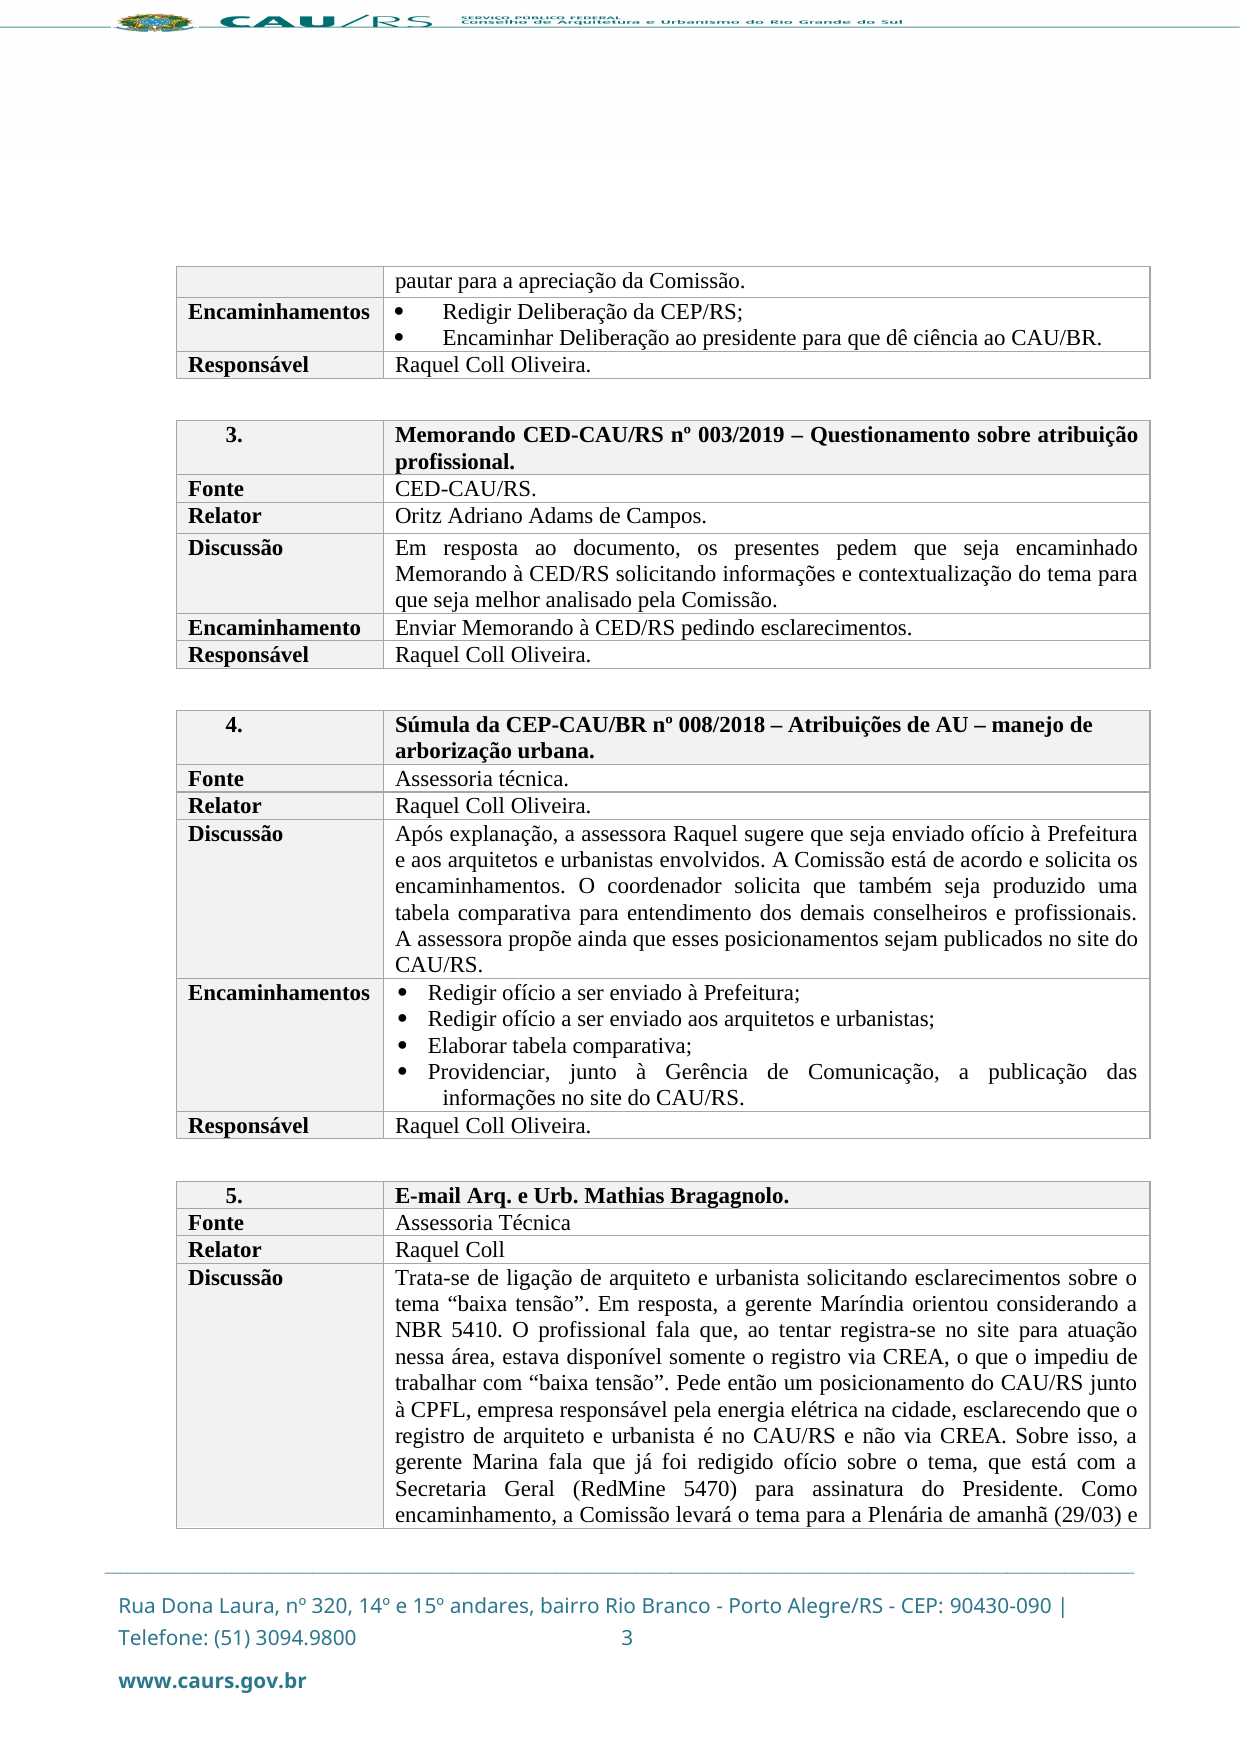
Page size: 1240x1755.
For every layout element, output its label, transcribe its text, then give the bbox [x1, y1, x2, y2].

table_header [177, 421, 383, 474]
table_header Súmula da CEP-CAU/BR nº 008/2018 – Atribuições de AU – manejo de arborização urbana. [384, 711, 1149, 764]
table_cell Responsável [177, 641, 383, 668]
table_cell Encaminhamento [177, 614, 383, 640]
table_cell Raquel Coll Oliveira. [384, 641, 1149, 668]
table_cell Raquel Coll Oliveira. [384, 793, 1149, 819]
table_cell Responsável [177, 1112, 383, 1138]
table_cell Após explanação, a assessora Raquel sugere que seja enviado ofício à Prefeitura e aos arquitetos e urbanistas envolvidos. A Comissão está de acordo e solicita os encaminhamentos. O coordenador solicita que também seja produzido uma tabela comparativa para entendimento dos demais conselheiros e profissionais. A assessora propõe ainda que esses posicionamentos sejam publicados no site do CAU/RS. [384, 820, 1149, 978]
table_cell Em resposta ao documento, os presentes pedem que seja encaminhado Memorando à CED/RS solicitando informações e contextualização do tema para que seja melhor analisado pela Comissão. [384, 534, 1149, 613]
table_cell Raquel Coll [384, 1236, 1149, 1263]
table_cell Discussão [177, 534, 383, 613]
table_cell Fonte [177, 765, 383, 791]
table_cell Assessoria técnica. [384, 765, 1149, 791]
table_cell Responsável [177, 352, 383, 378]
table_cell Fonte [177, 475, 383, 502]
table_cell Redigir Deliberação da CEP/RS; Encaminhar Deliberação ao presidente para que dê ciência ao CAU/BR. [384, 298, 1149, 351]
table_header [177, 711, 383, 764]
table_cell Enviar Memorando à CED/RS pedindo esclarecimentos. [384, 614, 1149, 640]
table_cell [177, 267, 383, 297]
table_cell Relator [177, 793, 383, 819]
table_header E-mail Arq. e Urb. Mathias Bragagnolo. [384, 1182, 1149, 1208]
table_cell Relator [177, 503, 383, 533]
table_cell Discussão [177, 1264, 383, 1527]
table_cell Relator [177, 1236, 383, 1263]
table_cell Fonte [177, 1209, 383, 1235]
table_cell Discussão [177, 820, 383, 978]
table_cell Encaminhamentos [177, 298, 383, 351]
table_cell Assessoria Técnica [384, 1209, 1149, 1235]
table_header Memorando CED-CAU/RS nº 003/2019 – Questionamento sobre atribuição profissional. [384, 421, 1149, 474]
table_cell Oritz Adriano Adams de Campos. [384, 503, 1149, 533]
table_header [177, 1182, 383, 1208]
table_cell Raquel Coll Oliveira. [384, 1112, 1149, 1138]
table_cell CED-CAU/RS. [384, 475, 1149, 502]
table_cell Encaminhamentos [177, 979, 383, 1111]
table_cell Trata-se de ligação de arquiteto e urbanista solicitando esclarecimentos sobre o tema “baixa tensão”. Em resposta, a gerente Maríndia orientou considerando a NBR 5410. O profissional fala que, ao tentar registra-se no site para atuação nessa área, estava disponível somente o registro via CREA, o que o impediu de trabalhar com “baixa tensão”. Pede então um posicionamento do CAU/RS junto à CPFL, empresa responsável pela energia elétrica na cidade, esclarecendo que o registro de arquiteto e urbanista é no CAU/RS e não via CREA. Sobre isso, a gerente Marina fala que já foi redigido ofício sobre o tema, que está com a Secretaria Geral (RedMine 5470) para assinatura do Presidente. Como encaminhamento, a Comissão levará o tema para a Plenária de amanhã (29/03) e [384, 1264, 1149, 1527]
table_cell pautar para a apreciação da Comissão. [384, 267, 1149, 297]
table_cell Raquel Coll Oliveira. [384, 352, 1149, 378]
table_cell Redigir ofício a ser enviado à Prefeitura; Redigir ofício a ser enviado aos arquitetos e urbanistas; Elaborar tabela comparativa; Providenciar, junto à Gerência de Comunicação, a publicação das informações no site do CAU/RS. [384, 979, 1149, 1111]
